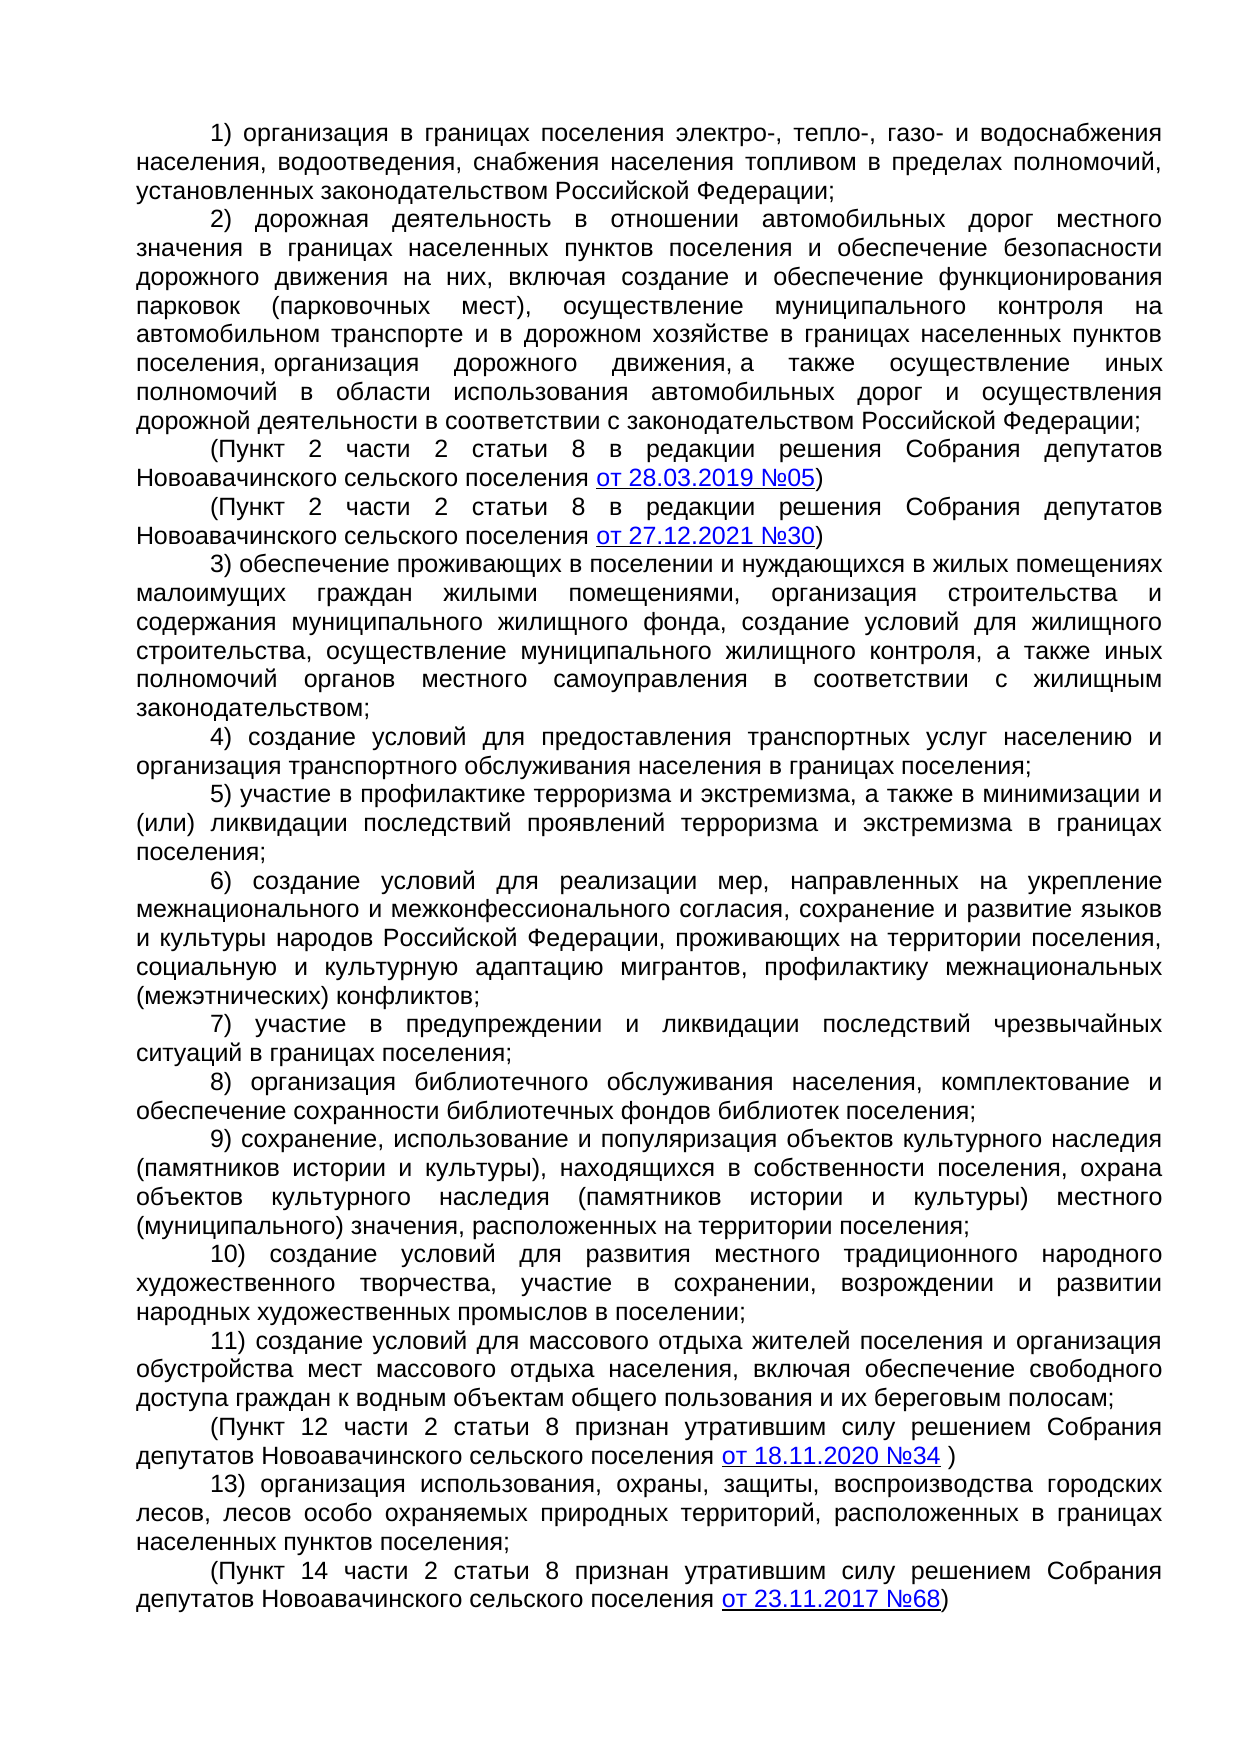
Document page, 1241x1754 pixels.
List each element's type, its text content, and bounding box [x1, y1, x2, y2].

text 13) организация использования, охраны, защиты, воспроизводства городских лесов, лесов особо охраняемых природных территорий, расположенных в границах населенных пунктов поселения; [136, 1469, 1163, 1556]
text (Пункт 2 части 2 статьи 8 в редакции решения Собрания депутатов Новоавачинского сельского поселения от 28.03.2019 №05) [136, 434, 1163, 492]
text 5) участие в профилактике терроризма и экстремизма, а также в минимизации и (или) ликвидации последствий проявлений терроризма и экстремизма в границах поселения; [136, 779, 1163, 866]
text 10) создание условий для развития местного традиционного народного художественного творчества, участие в сохранении, возрождении и развитии народных художественных промыслов в поселении; [136, 1239, 1163, 1326]
text 2) дорожная деятельность в отношении автомобильных дорог местного значения в границах населенных пунктов поселения и обеспечение безопасности дорожного движения на них, включая создание и обеспечение функционирования парковок (парковочных мест), осуществление муниципального контроля на автомобильном транспорте и в дорожном хозяйстве в границах населенных пунктов поселения, организация дорожного движения, а также осуществление иных полномочий в области использования автомобильных дорог и осуществления дорожной деятельности в соответствии с законодательством Российской Федерации; [136, 204, 1163, 434]
text (Пункт 12 части 2 статьи 8 признан утратившим силу решением Собрания депутатов Новоавачинского сельского поселения от 18.11.2020 №34 ) [136, 1412, 1163, 1469]
text 11) создание условий для массового отдыха жителей поселения и организация обустройства мест массового отдыха населения, включая обеспечение свободного доступа граждан к водным объектам общего пользования и их береговым полосам; [136, 1326, 1163, 1412]
text 4) создание условий для предоставления транспортных услуг населению и организация транспортного обслуживания населения в границах поселения; [136, 722, 1163, 779]
text 7) участие в предупреждении и ликвидации последствий чрезвычайных ситуаций в границах поселения; [136, 1009, 1163, 1067]
text 9) сохранение, использование и популяризация объектов культурного наследия (памятников истории и культуры), находящихся в собственности поселения, охрана объектов культурного наследия (памятников истории и культуры) местного (муниципального) значения, расположенных на территории поселения; [136, 1124, 1163, 1239]
text (Пункт 14 части 2 статьи 8 признан утратившим силу решением Собрания депутатов Новоавачинского сельского поселения от 23.11.2017 №68) [136, 1556, 1163, 1613]
text (Пункт 2 части 2 статьи 8 в редакции решения Собрания депутатов Новоавачинского сельского поселения от 27.12.2021 №30) [136, 492, 1163, 549]
text 6) создание условий для реализации мер, направленных на укрепление межнационального и межконфессионального согласия, сохранение и развитие языков и культуры народов Российской Федерации, проживающих на территории поселения, социальную и культурную адаптацию мигрантов, профилактику межнациональных (межэтнических) конфликтов; [136, 866, 1163, 1009]
text 3) обеспечение проживающих в поселении и нуждающихся в жилых помещениях малоимущих граждан жилыми помещениями, организация строительства и содержания муниципального жилищного фонда, создание условий для жилищного строительства, осуществление муниципального жилищного контроля, а также иных полномочий органов местного самоуправления в соответствии с жилищным законодательством; [136, 549, 1163, 722]
text 1) организация в границах поселения электро-, тепло-, газо- и водоснабжения населения, водоотведения, снабжения населения топливом в пределах полномочий, установленных законодательством Российской Федерации; [136, 118, 1163, 204]
text 8) организация библиотечного обслуживания населения, комплектование и обеспечение сохранности библиотечных фондов библиотек поселения; [136, 1067, 1163, 1124]
